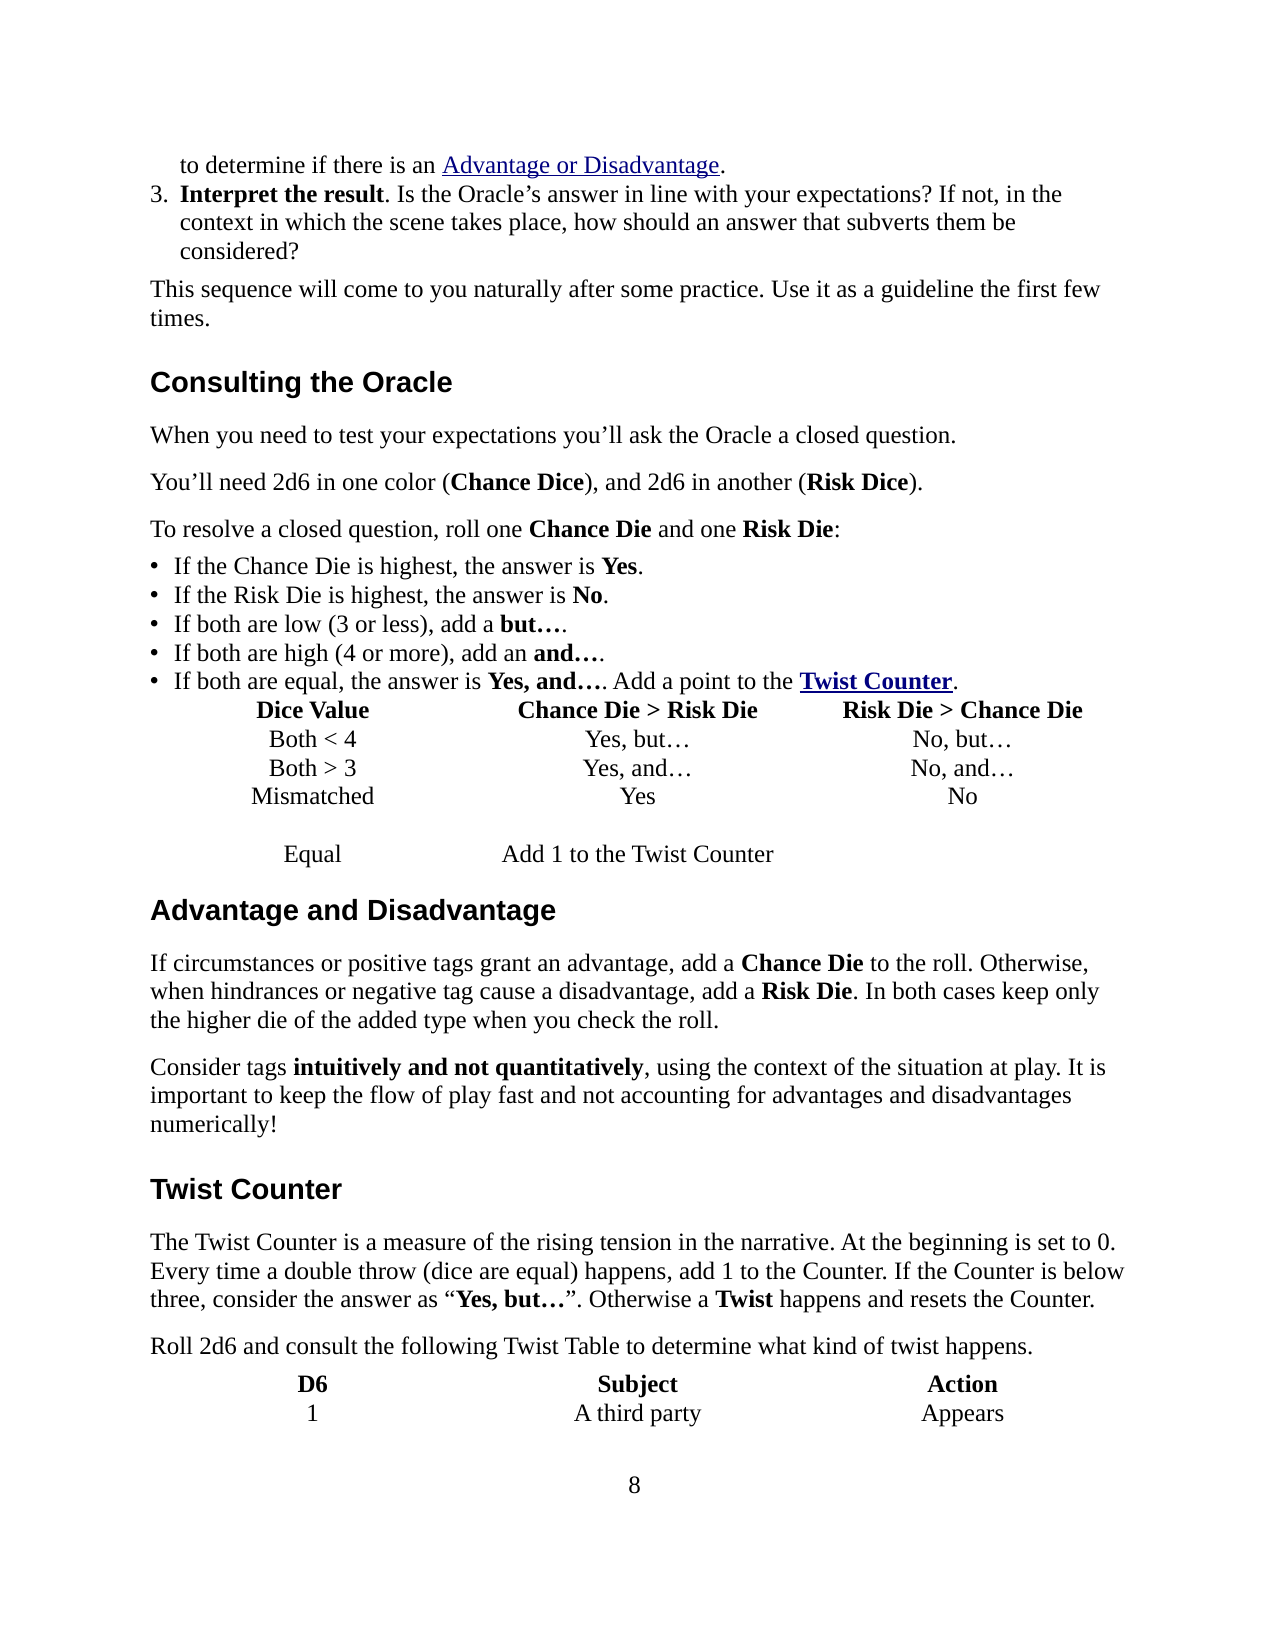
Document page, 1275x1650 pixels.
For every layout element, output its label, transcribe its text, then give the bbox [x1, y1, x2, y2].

table_cell A third party [475, 1398, 800, 1426]
table_header Dice Value [150, 695, 475, 724]
list If the Chance Die is highest, the answer is Yes. [150, 551, 1125, 580]
subtitle Twist Counter [150, 1172, 1125, 1206]
table_cell Both < 4 [150, 724, 475, 753]
table_cell [800, 839, 1125, 868]
table_cell Yes, but… [475, 724, 800, 753]
table_cell Add 1 to the Twist Counter [475, 839, 800, 868]
table_cell Both > 3 [150, 753, 475, 781]
table_cell No [800, 781, 1125, 810]
list to determine if there is an Advantage or Disadvantage. [150, 150, 1125, 179]
table_cell Equal [150, 839, 475, 868]
table_cell [800, 810, 1125, 839]
list If both are high (4 or more), add an and…. [150, 638, 1125, 666]
table_cell Yes, and… [475, 753, 800, 781]
subtitle Advantage and Disadvantage [150, 893, 1125, 926]
list If both are low (3 or less), add a but…. [150, 609, 1125, 638]
table_cell [475, 810, 800, 839]
table_cell 1 [150, 1398, 475, 1426]
table_cell No, but… [800, 724, 1125, 753]
table_header D6 [150, 1369, 475, 1398]
text To resolve a closed question, roll one Chance Die and one Risk Die: [150, 514, 1125, 542]
text Roll 2d6 and consult the following Twist Table to determine what kind of twist happens. [150, 1331, 1125, 1360]
subtitle Consulting the Oracle [150, 365, 1125, 399]
table_header Subject [475, 1369, 800, 1398]
text This sequence will come to you naturally after some practice. Use it as a guideline the first few times. [150, 274, 1125, 331]
table_header Action [800, 1369, 1125, 1398]
table_cell [150, 810, 475, 839]
text When you need to test your expectations you’ll ask the Oracle a closed question. [150, 420, 1125, 449]
text Consider tags intuitively and not quantitatively, using the context of the situation at play. It is important to keep the flow of play fast and not accounting for advantages and disadvantages numerically! [150, 1052, 1125, 1138]
table_cell Appears [800, 1398, 1125, 1426]
text If circumstances or positive tags grant an advantage, add a Chance Die to the roll. Otherwise, when hindrances or negative tag cause a disadvantage, add a Risk Die. In both cases keep only the higher die of the added type when you check the roll. [150, 948, 1125, 1034]
table_header Chance Die > Risk Die [475, 695, 800, 724]
list If the Risk Die is highest, the answer is No. [150, 580, 1125, 609]
text The Twist Counter is a measure of the rising tension in the narrative. At the beginning is set to 0. Every time a double throw (dice are equal) happens, add 1 to the Counter. If the Counter is below three, consider the answer as “Yes, but…”. Otherwise a Twist happens and resets the Counter. [150, 1227, 1125, 1313]
table_cell Yes [475, 781, 800, 810]
text You’ll need 2d6 in one color (Chance Dice), and 2d6 in another (Risk Dice). [150, 467, 1125, 496]
table_cell Mismatched [150, 781, 475, 810]
table_header Risk Die > Chance Die [800, 695, 1125, 724]
list Interpret the result. Is the Oracle’s answer in line with your expectations? If not, in the context in which the scene takes place, how should an answer that subverts them be considered? [150, 179, 1125, 265]
list If both are equal, the answer is Yes, and…. Add a point to the Twist Counter. [150, 666, 1125, 695]
table_cell No, and… [800, 753, 1125, 781]
